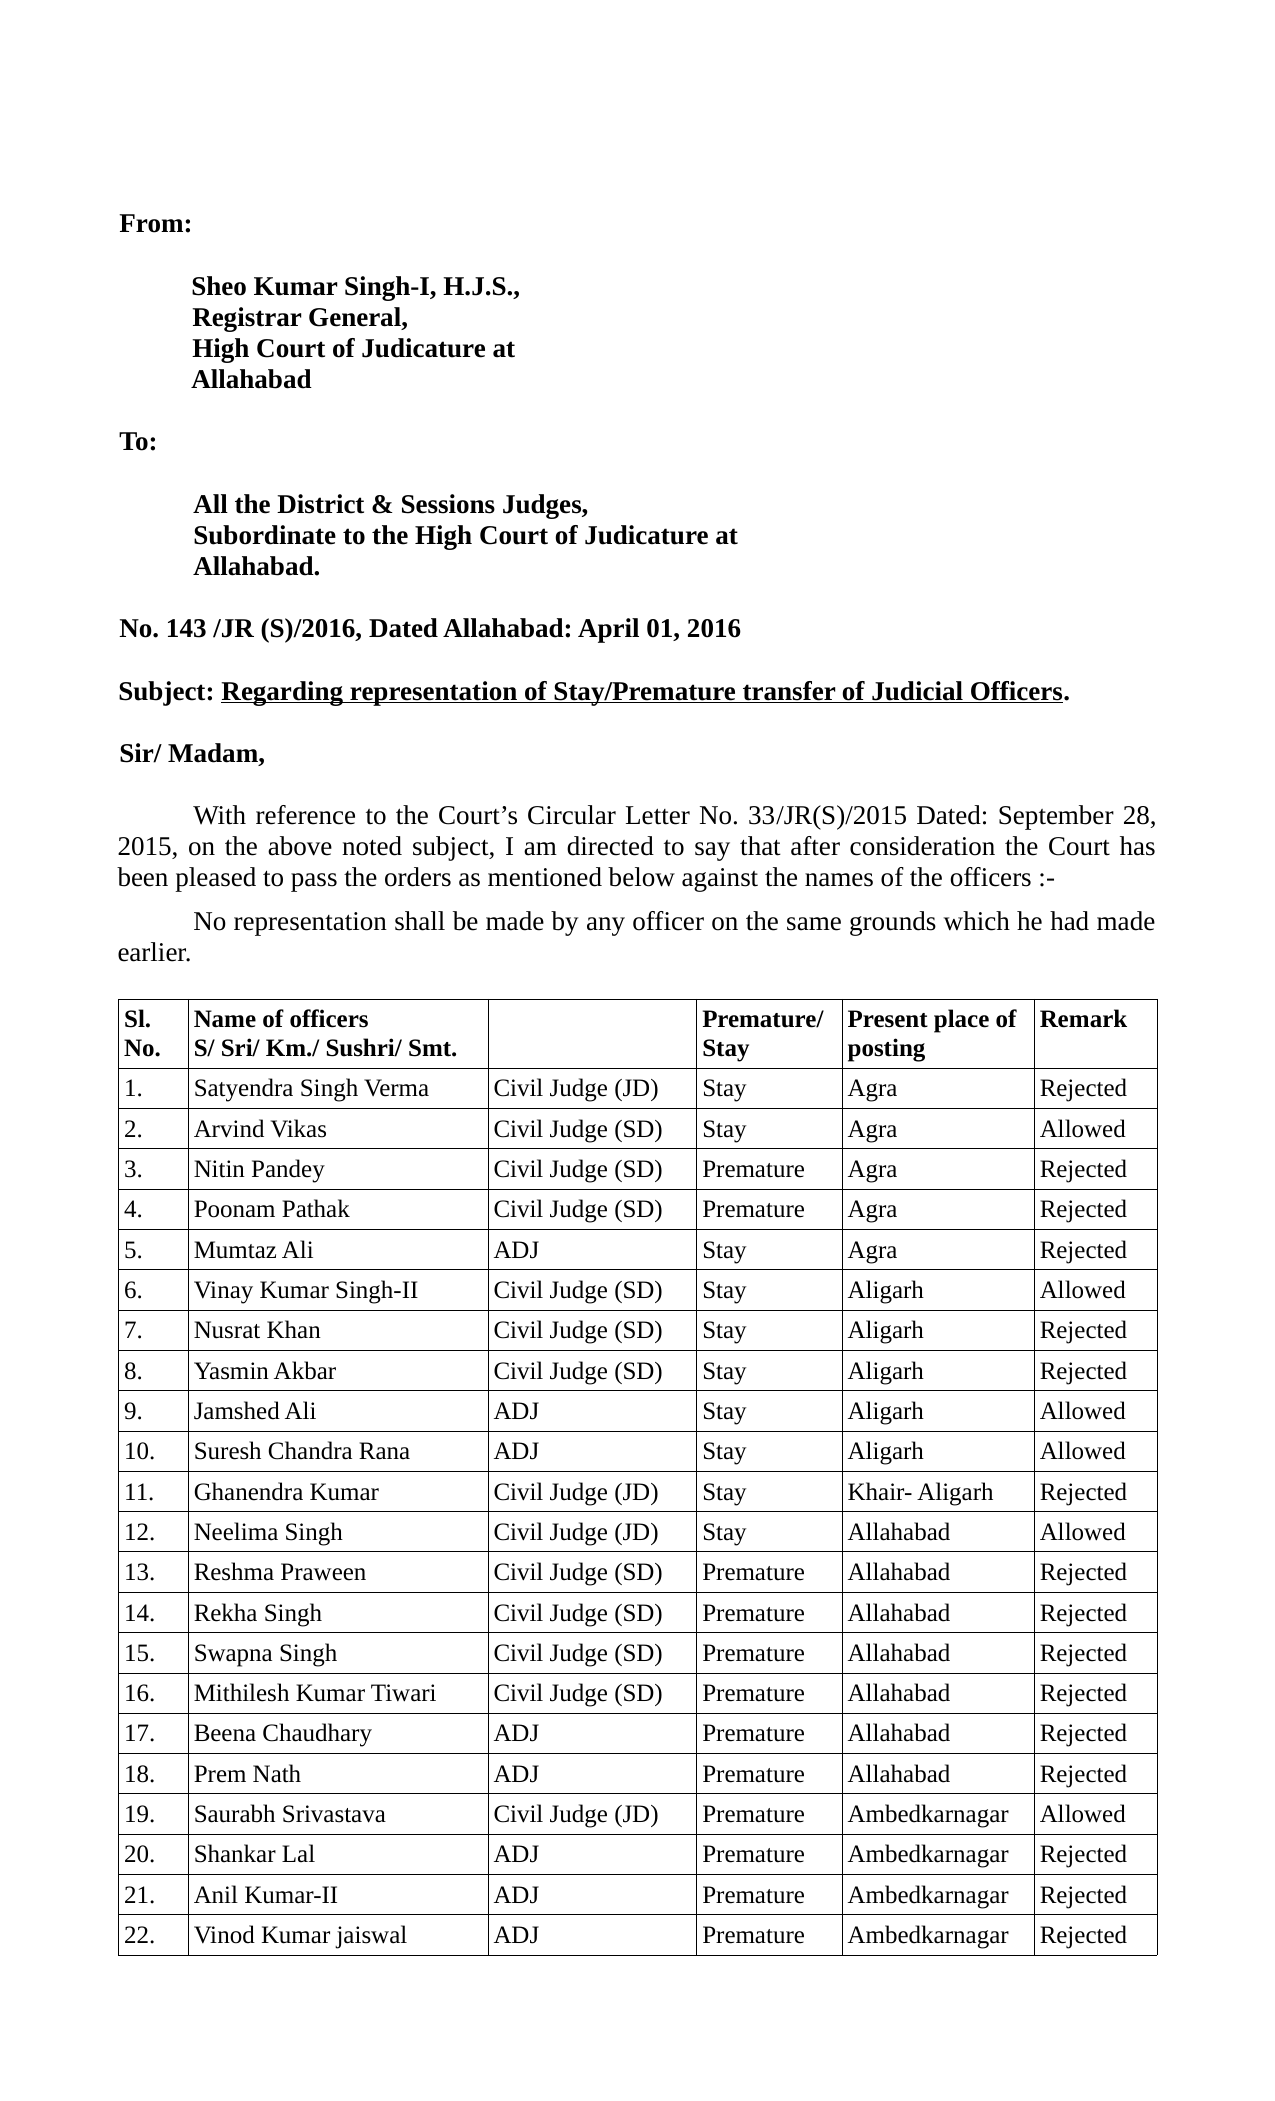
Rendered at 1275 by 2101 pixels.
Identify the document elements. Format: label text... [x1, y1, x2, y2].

table_cell Reshma Praween [189, 1552, 488, 1592]
table_cell Rejected [1035, 1593, 1157, 1632]
table_cell Swapna Singh [189, 1633, 488, 1672]
table_cell Premature [697, 1190, 842, 1229]
table_cell [119, 1472, 188, 1511]
table_cell Civil Judge (JD) [489, 1472, 696, 1511]
table_cell Stay [697, 1270, 842, 1309]
table_cell Suresh Chandra Rana [189, 1432, 488, 1471]
table_cell Civil Judge (SD) [489, 1270, 696, 1309]
table_cell [119, 1714, 188, 1753]
table_cell Premature [697, 1915, 842, 1954]
table_cell Premature [697, 1674, 842, 1713]
table_cell Civil Judge (SD) [489, 1633, 696, 1672]
table_cell Civil Judge (JD) [489, 1512, 696, 1551]
table_cell Saurabh Srivastava [189, 1794, 488, 1834]
table_cell Allowed [1035, 1391, 1157, 1431]
table_cell Allowed [1035, 1794, 1157, 1834]
table_cell Aligarh [843, 1270, 1034, 1309]
table_cell ADJ [489, 1835, 696, 1874]
table_cell Stay [697, 1351, 842, 1390]
table_cell Allahabad [843, 1593, 1034, 1632]
table_cell Mumtaz Ali [189, 1230, 488, 1269]
table_cell Ambedkarnagar [843, 1875, 1034, 1914]
table_cell Rejected [1035, 1149, 1157, 1189]
table_cell [119, 1512, 188, 1551]
table_cell Premature [697, 1633, 842, 1672]
table_cell [119, 1109, 188, 1148]
table_header Remark [1035, 1000, 1157, 1068]
table_cell Rejected [1035, 1754, 1157, 1793]
table_cell Rejected [1035, 1351, 1157, 1390]
table_cell [119, 1552, 188, 1592]
table_cell Civil Judge (SD) [489, 1552, 696, 1592]
table_cell [119, 1311, 188, 1350]
text Subordinate to the High Court of Judicature at [117, 519, 1157, 550]
table_cell Arvind Vikas [189, 1109, 488, 1148]
table_cell Stay [697, 1432, 842, 1471]
text From: [117, 207, 1157, 239]
text Subject: Regarding representation of Stay/Premature transfer of Judicial Officers. [118, 675, 1157, 706]
table_cell Rejected [1035, 1472, 1157, 1511]
table_cell ADJ [489, 1754, 696, 1793]
table_cell Ambedkarnagar [843, 1835, 1034, 1874]
table_cell Beena Chaudhary [189, 1714, 488, 1753]
table_cell Nusrat Khan [189, 1311, 488, 1350]
table_cell Agra [843, 1230, 1034, 1269]
table_cell ADJ [489, 1230, 696, 1269]
table_cell [119, 1915, 188, 1954]
table_cell Agra [843, 1069, 1034, 1108]
text High Court of Judicature at [118, 332, 1157, 363]
table_cell [119, 1875, 188, 1914]
table_cell Ghanendra Kumar [189, 1472, 488, 1511]
table_cell Khair- Aligarh [843, 1472, 1034, 1511]
table_cell Stay [697, 1230, 842, 1269]
table_cell Stay [697, 1472, 842, 1511]
table_cell Neelima Singh [189, 1512, 488, 1551]
table_cell Civil Judge (SD) [489, 1149, 696, 1189]
table_cell Rejected [1035, 1674, 1157, 1713]
table_cell Vinay Kumar Singh-II [189, 1270, 488, 1309]
table_cell Premature [697, 1149, 842, 1189]
table_cell Shankar Lal [189, 1835, 488, 1874]
table_cell Rejected [1035, 1915, 1157, 1954]
table_cell [119, 1069, 188, 1108]
table_cell Civil Judge (SD) [489, 1109, 696, 1148]
text Sheo Kumar Singh-I, H.J.S., [117, 270, 1157, 301]
table_cell Stay [697, 1512, 842, 1551]
table_header Premature/ Stay [697, 1000, 842, 1068]
table_header Sl. No. [119, 1000, 188, 1068]
table_cell Stay [697, 1391, 842, 1431]
table_cell Vinod Kumar jaiswal [189, 1915, 488, 1954]
table_cell Rejected [1035, 1835, 1157, 1874]
table_cell Premature [697, 1835, 842, 1874]
table_cell [119, 1190, 188, 1229]
table_cell Civil Judge (SD) [489, 1593, 696, 1632]
table_cell Premature [697, 1552, 842, 1592]
table_cell Mithilesh Kumar Tiwari [189, 1674, 488, 1713]
table_cell Allahabad [843, 1552, 1034, 1592]
table_cell ADJ [489, 1714, 696, 1753]
table_cell [119, 1593, 188, 1632]
table_cell Civil Judge (JD) [489, 1794, 696, 1834]
table_cell Allahabad [843, 1754, 1034, 1793]
table_cell Aligarh [843, 1432, 1034, 1471]
table_cell ADJ [489, 1875, 696, 1914]
table_cell Satyendra Singh Verma [189, 1069, 488, 1108]
text Sir/ Madam, [117, 737, 1157, 768]
table_cell Stay [697, 1109, 842, 1148]
table_cell Ambedkarnagar [843, 1794, 1034, 1834]
table_cell Anil Kumar-II [189, 1875, 488, 1914]
table_cell Allahabad [843, 1714, 1034, 1753]
text No representation shall be made by any officer on the same grounds which he had made earlier. [117, 905, 1157, 967]
text To: [117, 426, 1157, 457]
table_cell [119, 1351, 188, 1390]
table_cell Ambedkarnagar [843, 1915, 1034, 1954]
table_cell [119, 1230, 188, 1269]
table_cell [119, 1794, 188, 1834]
table_cell [119, 1270, 188, 1309]
table_cell Agra [843, 1190, 1034, 1229]
table_cell Prem Nath [189, 1754, 488, 1793]
table_cell Civil Judge (JD) [489, 1069, 696, 1108]
table_cell Rejected [1035, 1190, 1157, 1229]
table_header Name of officers S/ Sri/ Km./ Sushri/ Smt. [189, 1000, 488, 1068]
table_cell ADJ [489, 1432, 696, 1471]
table_cell Premature [697, 1593, 842, 1632]
table_cell Allowed [1035, 1109, 1157, 1148]
text With reference to the Court’s Circular Letter No. 33/JR(S)/2015 Dated: September 28, 2015, on the above noted subject, I am directed to say that after consideration the Court has been pleased to pass the orders as mentioned below against the names of the officers :- [117, 799, 1157, 893]
table_cell Civil Judge (SD) [489, 1190, 696, 1229]
table_cell Allowed [1035, 1432, 1157, 1471]
table_cell Rekha Singh [189, 1593, 488, 1632]
table_header Present place of posting [843, 1000, 1034, 1068]
table_cell Rejected [1035, 1552, 1157, 1592]
table_cell Allowed [1035, 1270, 1157, 1309]
table_cell Rejected [1035, 1311, 1157, 1350]
table_cell Rejected [1035, 1069, 1157, 1108]
text Registrar General, [118, 301, 1157, 332]
table_cell Poonam Pathak [189, 1190, 488, 1229]
table_cell Yasmin Akbar [189, 1351, 488, 1390]
table_cell [119, 1149, 188, 1189]
table_cell Agra [843, 1149, 1034, 1189]
text Allahabad. [117, 550, 1157, 581]
table_cell Rejected [1035, 1875, 1157, 1914]
table_cell Allowed [1035, 1512, 1157, 1551]
text All the District & Sessions Judges, [117, 488, 1157, 519]
table_cell [119, 1835, 188, 1874]
table_cell Jamshed Ali [189, 1391, 488, 1431]
table_cell Allahabad [843, 1633, 1034, 1672]
table_cell Premature [697, 1714, 842, 1753]
table_cell Civil Judge (SD) [489, 1674, 696, 1713]
table_cell Aligarh [843, 1351, 1034, 1390]
table_cell Aligarh [843, 1311, 1034, 1350]
table_cell Nitin Pandey [189, 1149, 488, 1189]
table_cell [119, 1754, 188, 1793]
table_cell Allahabad [843, 1674, 1034, 1713]
table_cell Agra [843, 1109, 1034, 1148]
table_cell Rejected [1035, 1633, 1157, 1672]
table_cell Premature [697, 1754, 842, 1793]
table_cell ADJ [489, 1915, 696, 1954]
table_cell Stay [697, 1311, 842, 1350]
table_cell [119, 1432, 188, 1471]
table_cell Rejected [1035, 1230, 1157, 1269]
table_cell Premature [697, 1794, 842, 1834]
table_cell Rejected [1035, 1714, 1157, 1753]
table_cell Civil Judge (SD) [489, 1311, 696, 1350]
table_cell [119, 1391, 188, 1431]
text No. 143 /JR (S)/2016, Dated Allahabad: April 01, 2016 [117, 612, 1157, 643]
table_cell [119, 1674, 188, 1713]
table_cell ADJ [489, 1391, 696, 1431]
table_cell Aligarh [843, 1391, 1034, 1431]
table_cell Civil Judge (SD) [489, 1351, 696, 1390]
table_cell [119, 1633, 188, 1672]
text Allahabad [117, 363, 1157, 394]
table_header [489, 1000, 696, 1068]
table_cell Stay [697, 1069, 842, 1108]
table_cell Premature [697, 1875, 842, 1914]
table_cell Allahabad [843, 1512, 1034, 1551]
